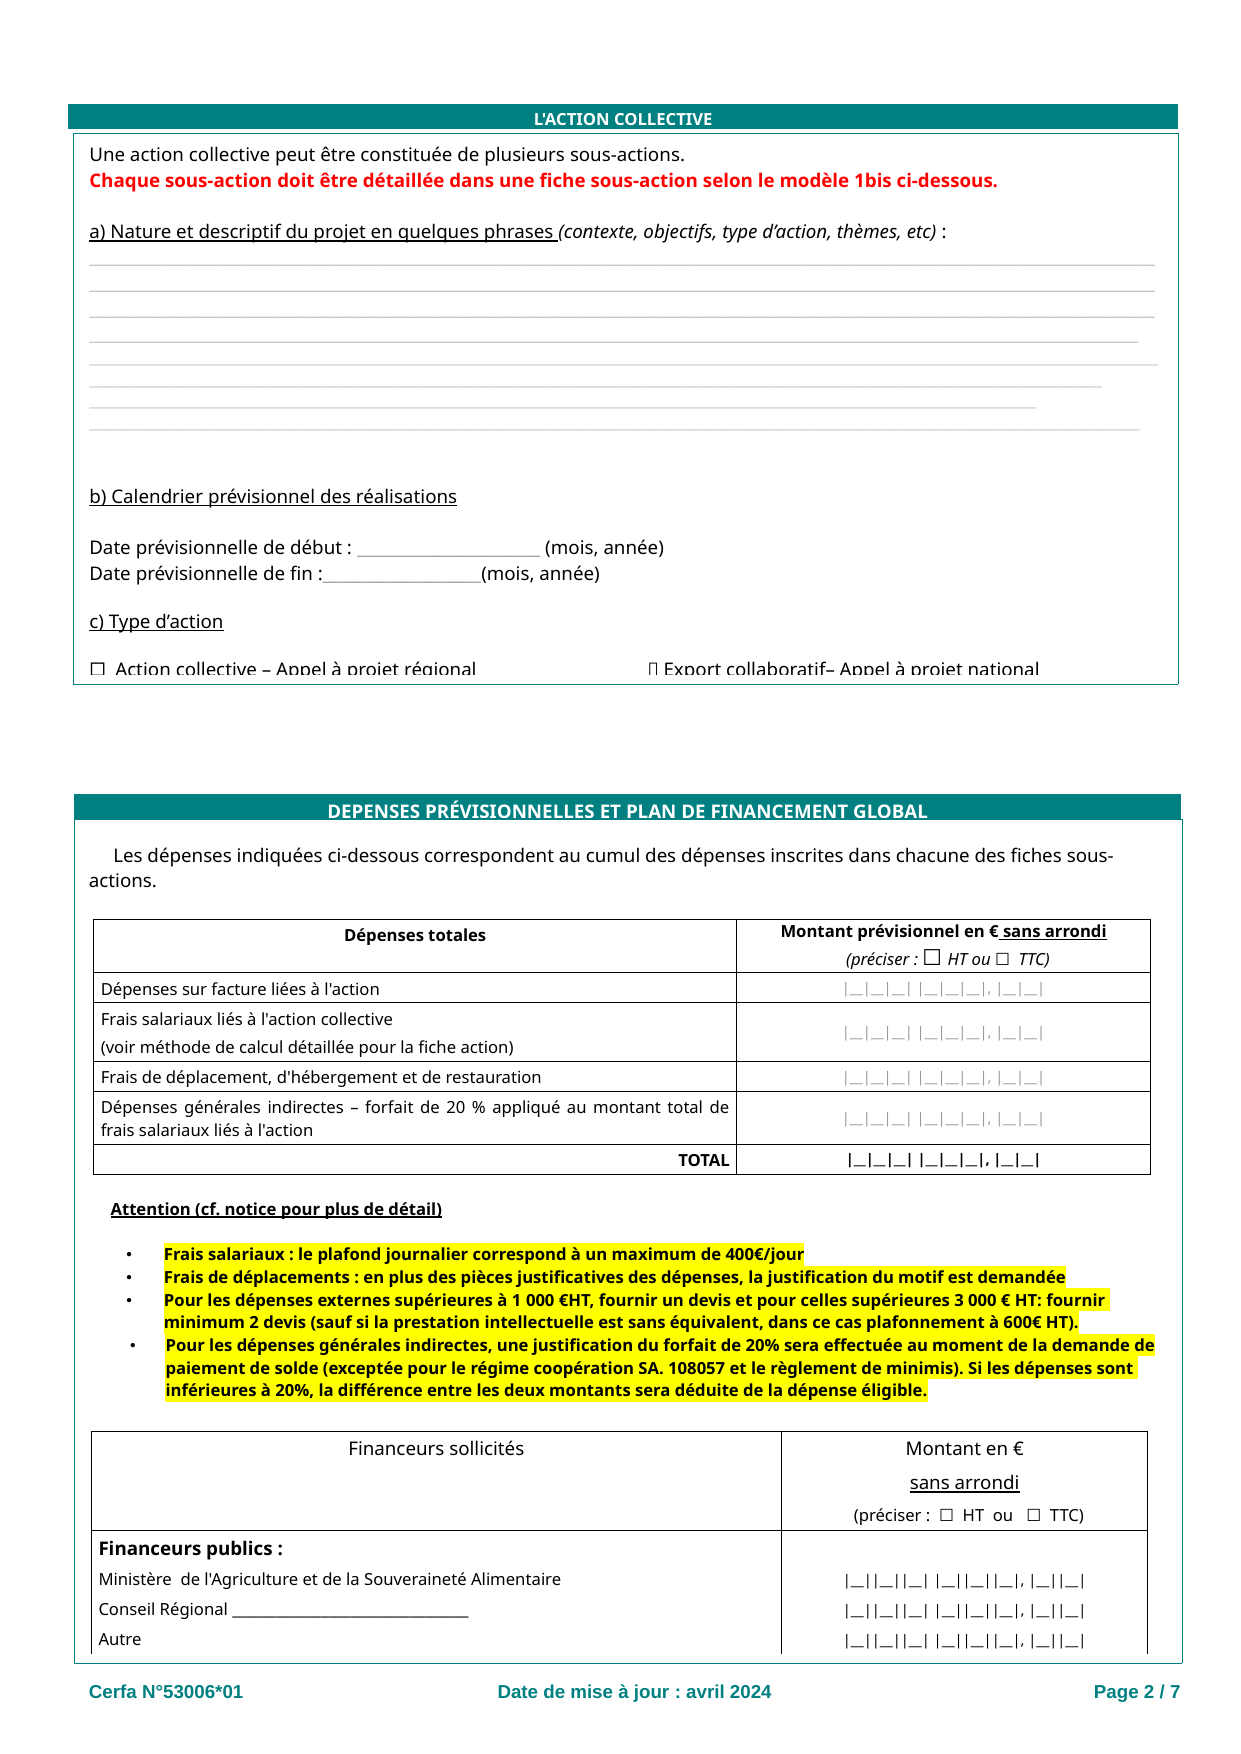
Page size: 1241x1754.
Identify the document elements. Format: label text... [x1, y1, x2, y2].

text L'action collective [69, 108, 1177, 128]
text _____________________________________________________________________________________________________ [89, 389, 1161, 411]
text Date prévisionnelle de fin :___________________(mois, année) [89, 560, 1161, 585]
text c) Type d’action [89, 608, 1161, 633]
text Chaque sous-action doit être détaillée dans une fiche sous-action selon le modèle 1bis ci-dessous. [89, 167, 1161, 193]
text Action collective – Appel à projet régional  Export collaboratif– Appel à projet national [89, 656, 1161, 675]
text Date prévisionnelle de début : ______________________ (mois, année) [89, 534, 1161, 560]
text ______________________________________________________________________________________________________________________________________________________________________________________________________________________________________________________________________________________________________________________________________________________________________________________________________________________________________________________________________________________________________________________________ [89, 244, 1161, 346]
text ______________________________________________________________________________________________________________________________________________________________________________________________________________________________ [89, 346, 1161, 389]
text ________________________________________________________________________________________________________________ [89, 411, 1161, 432]
text Une action collective peut être constituée de plusieurs sous-actions. [89, 142, 1161, 167]
text a) Nature et descriptif du projet en quelques phrases (contexte, objectifs, type d’action, thèmes, etc) : [89, 218, 1161, 244]
text b) Calendrier prévisionnel des réalisations [89, 483, 1161, 509]
text DEPENSES PRÉVISIONNELLES ET PLAN DE FINANCEMENT GLOBAL [75, 798, 1179, 818]
